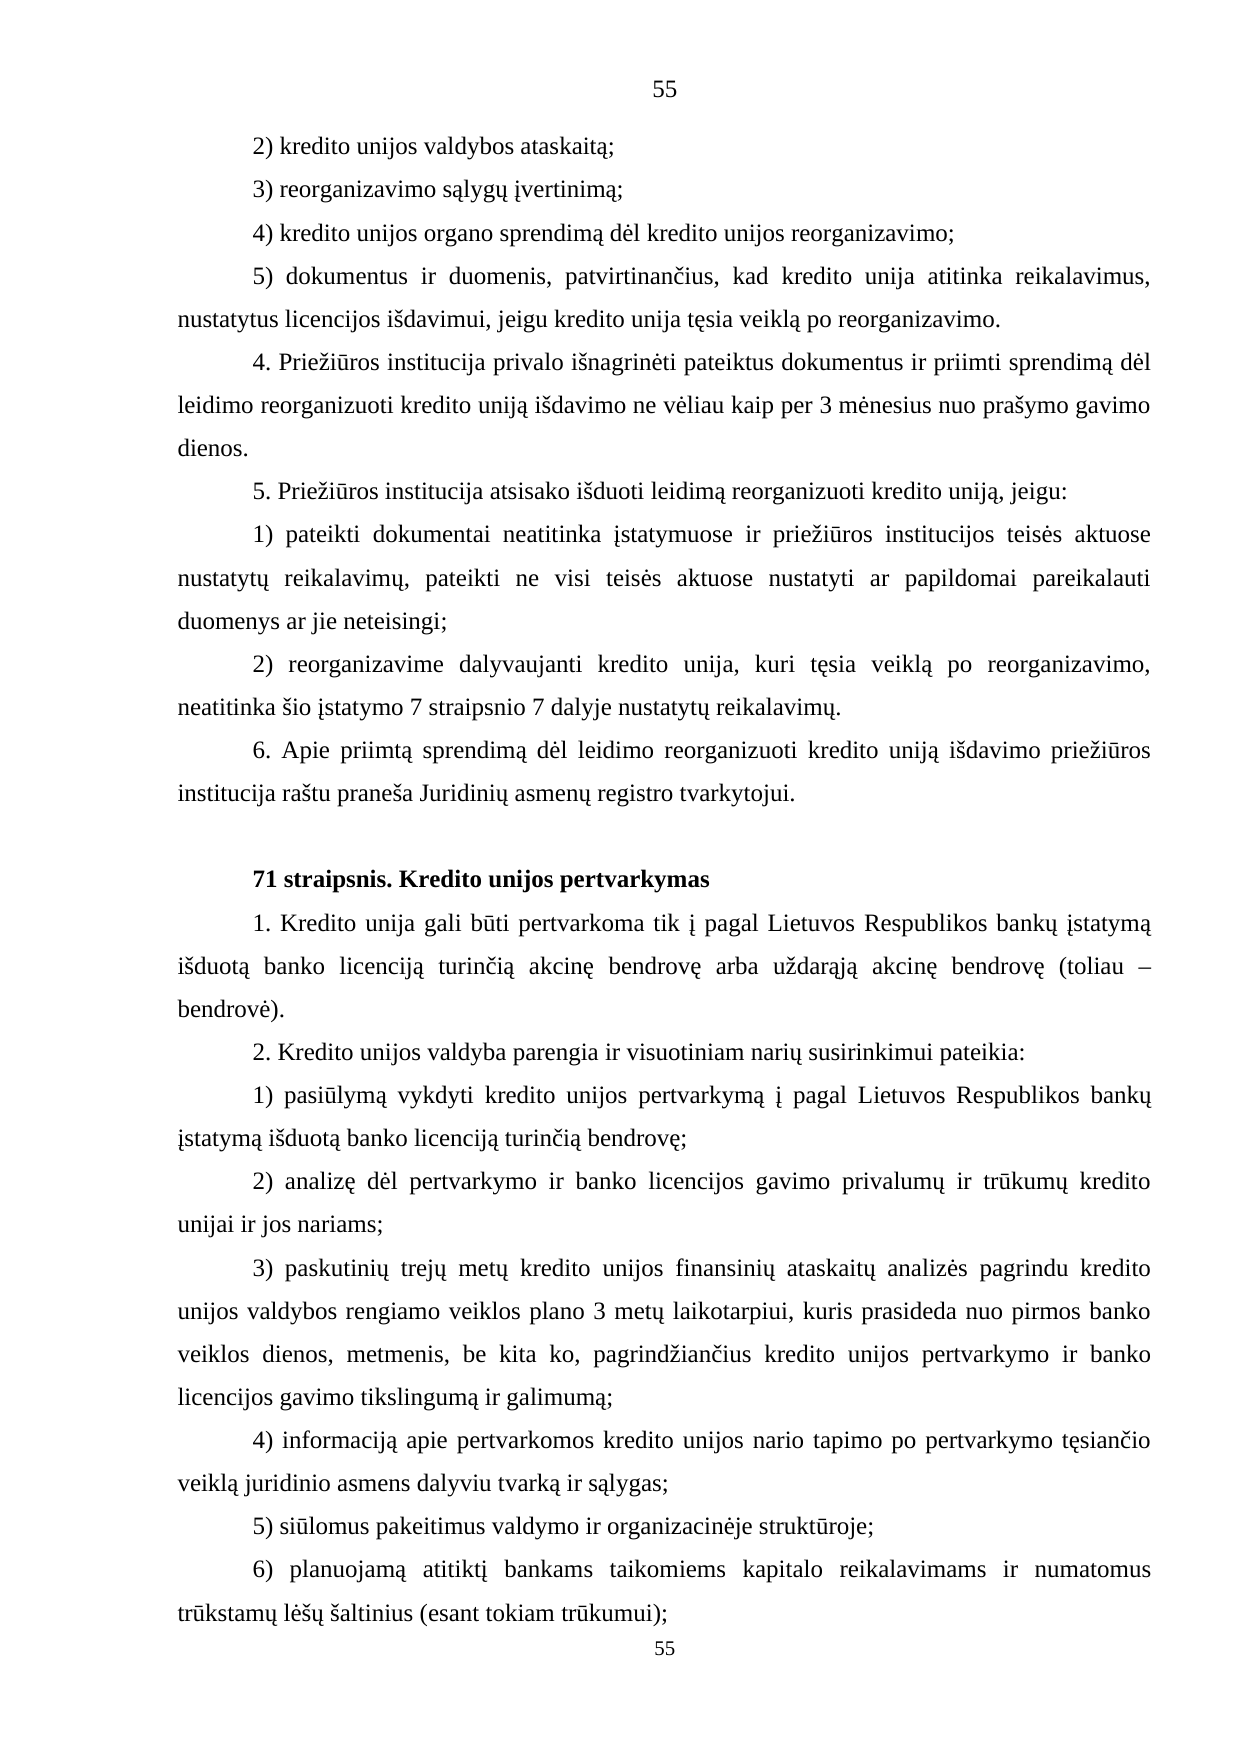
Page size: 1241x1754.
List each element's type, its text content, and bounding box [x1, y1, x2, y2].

text 6) planuojamą atitiktį bankams taikomiems kapitalo reikalavimams ir numatomus trūkstamų lėšų šaltinius (esant tokiam trūkumui); [177, 1554, 1152, 1626]
text 5) dokumentus ir duomenis, patvirtinančius, kad kredito unija atitinka reikalavimus, nustatytus licencijos išdavimui, jeigu kredito unija tęsia veiklą po reorganizavimo. [177, 261, 1152, 333]
text 2) reorganizavime dalyvaujanti kredito unija, kuri tęsia veiklą po reorganizavimo, neatitinka šio įstatymo 7 straipsnio 7 dalyje nustatytų reikalavimų. [177, 649, 1152, 721]
text 4. Priežiūros institucija privalo išnagrinėti pateiktus dokumentus ir priimti sprendimą dėl leidimo reorganizuoti kredito uniją išdavimo ne vėliau kaip per 3 mėnesius nuo prašymo gavimo dienos. [177, 347, 1152, 462]
text 5) siūlomus pakeitimus valdymo ir organizacinėje struktūroje; [177, 1511, 1152, 1540]
text 4) informaciją apie pertvarkomos kredito unijos nario tapimo po pertvarkymo tęsiančio veiklą juridinio asmens dalyviu tvarką ir sąlygas; [177, 1425, 1152, 1497]
text 6. Apie priimtą sprendimą dėl leidimo reorganizuoti kredito uniją išdavimo priežiūros institucija raštu praneša Juridinių asmenų registro tvarkytojui. [177, 735, 1152, 807]
text 2) kredito unijos valdybos ataskaitą; [177, 131, 1152, 160]
text 3) paskutinių trejų metų kredito unijos finansinių ataskaitų analizės pagrindu kredito unijos valdybos rengiamo veiklos plano 3 metų laikotarpiui, kuris prasideda nuo pirmos banko veiklos dienos, metmenis, be kita ko, pagrindžiančius kredito unijos pertvarkymo ir banko licencijos gavimo tikslingumą ir galimumą; [177, 1253, 1152, 1411]
text 1. Kredito unija gali būti pertvarkoma tik į pagal Lietuvos Respublikos bankų įstatymą išduotą banko licenciją turinčią akcinę bendrovę arba uždarąją akcinę bendrovę (toliau – bendrovė). [177, 908, 1152, 1023]
text 71 straipsnis. Kredito unijos pertvarkymas [177, 864, 1152, 893]
text 2) analizę dėl pertvarkymo ir banko licencijos gavimo privalumų ir trūkumų kredito unijai ir jos nariams; [177, 1166, 1152, 1238]
text 4) kredito unijos organo sprendimą dėl kredito unijos reorganizavimo; [177, 218, 1152, 246]
text 1) pateikti dokumentai neatitinka įstatymuose ir priežiūros institucijos teisės aktuose nustatytų reikalavimų, pateikti ne visi teisės aktuose nustatyti ar papildomai pareikalauti duomenys ar jie neteisingi; [177, 519, 1152, 634]
text 2. Kredito unijos valdyba parengia ir visuotiniam narių susirinkimui pateikia: [177, 1037, 1152, 1066]
text 5. Priežiūros institucija atsisako išduoti leidimą reorganizuoti kredito uniją, jeigu: [177, 476, 1152, 505]
text 1) pasiūlymą vykdyti kredito unijos pertvarkymą į pagal Lietuvos Respublikos bankų įstatymą išduotą banko licenciją turinčią bendrovę; [177, 1080, 1152, 1152]
text 3) reorganizavimo sąlygų įvertinimą; [177, 174, 1152, 203]
